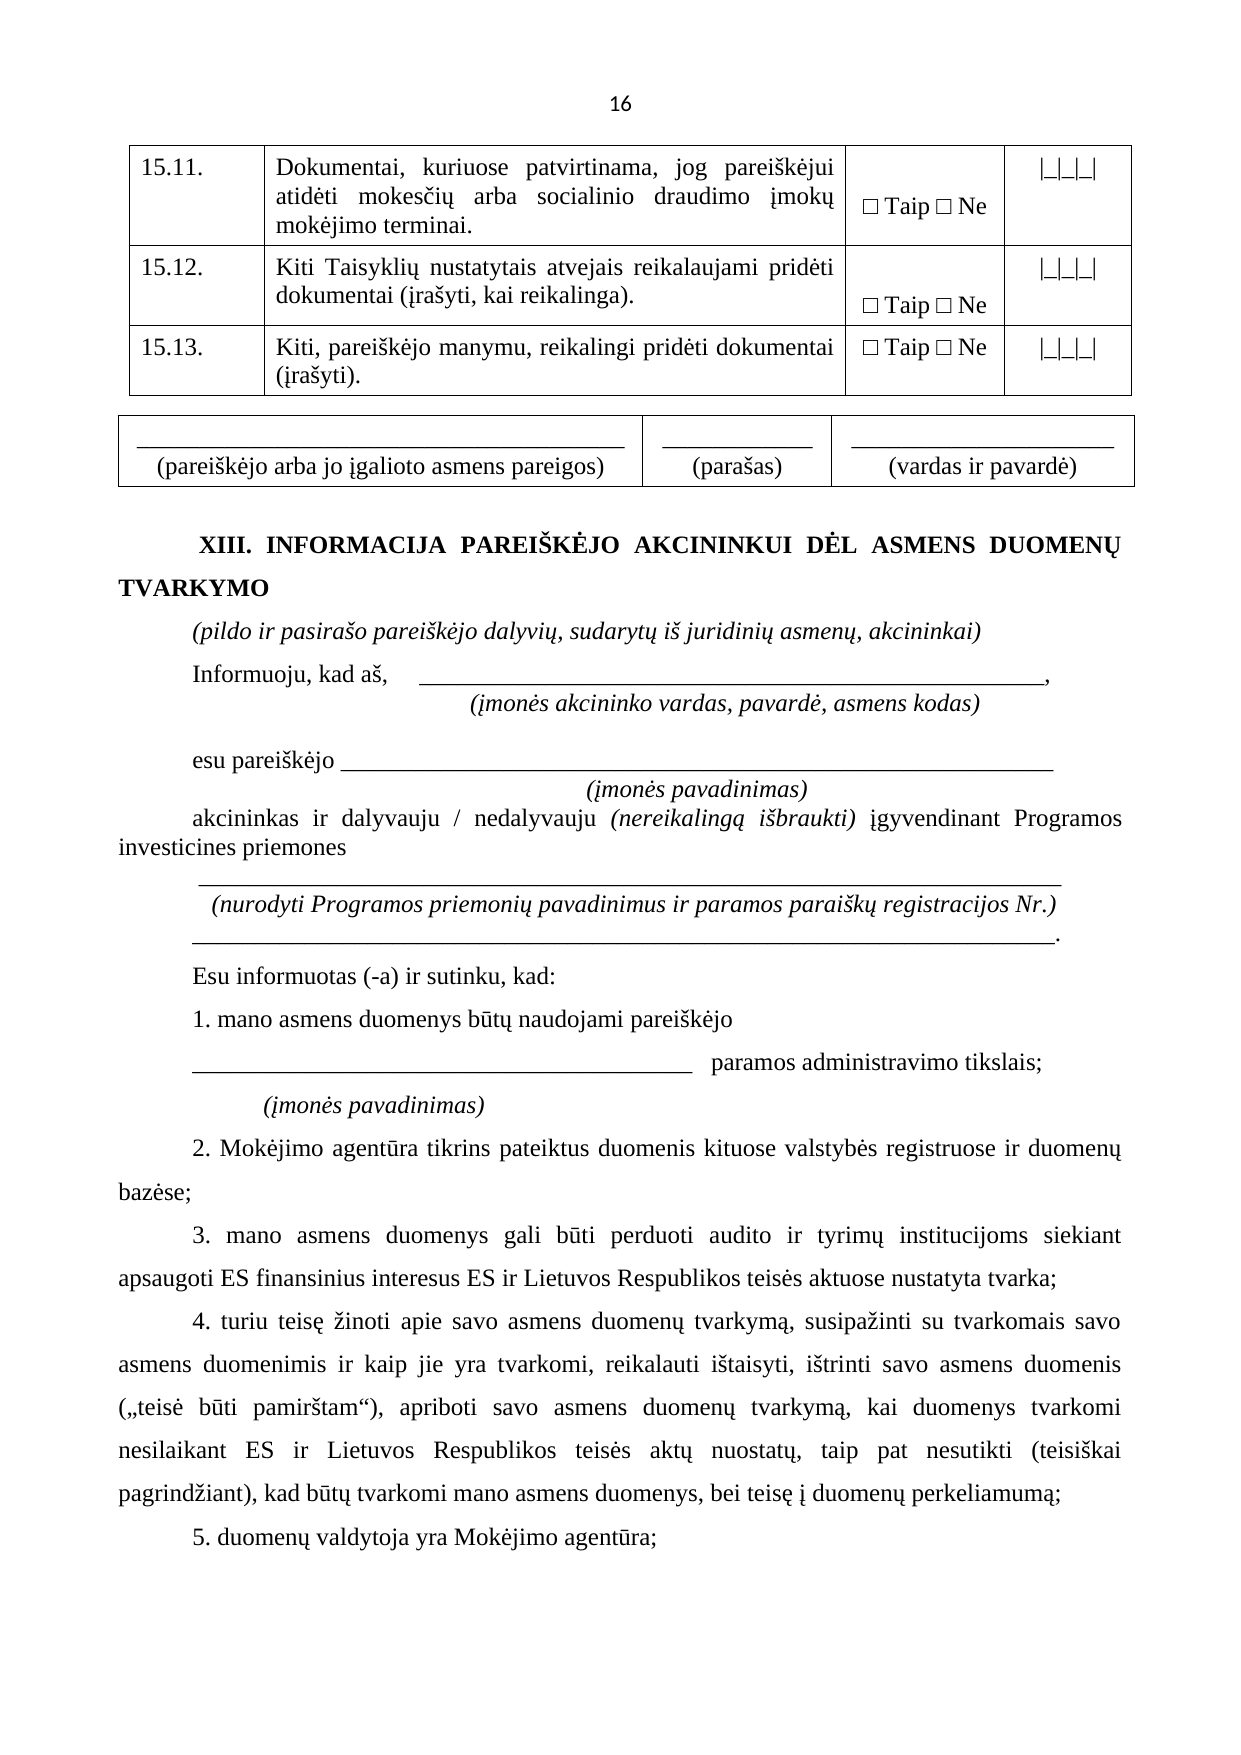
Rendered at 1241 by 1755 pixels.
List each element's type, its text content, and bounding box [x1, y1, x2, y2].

text esu pareiškėjo _________________________________________________________ [118, 745, 1122, 774]
table_header _______________________________________ (pareiškėjo arba jo įgalioto asmens pareigos) [119, 416, 642, 486]
text 5. duomenų valdytoja yra Mokėjimo agentūra; [118, 1522, 1122, 1550]
table_header _____________________ (vardas ir pavardė) [832, 416, 1134, 486]
text (nurodyti Programos priemonių pavadinimus ir paramos paraiškų registracijos Nr.) [118, 889, 1122, 918]
text ________________________________________ paramos administravimo tikslais; [118, 1047, 1122, 1076]
table_cell □ Taip □ Ne [846, 246, 1004, 324]
table_cell Dokumentai, kuriuose patvirtinama, jog pareiškėjui atidėti mokesčių arba socialinio draudimo įmokų mokėjimo terminai. [265, 146, 845, 244]
table_cell Kiti Taisyklių nustatytais atvejais reikalaujami pridėti dokumentai (įrašyti, kai reikalinga). [265, 246, 845, 324]
text 4. turiu teisę žinoti apie savo asmens duomenų tvarkymą, susipažinti su tvarkomais savo asmens duomenimis ir kaip jie yra tvarkomi, reikalauti ištaisyti, ištrinti savo asmens duomenis („teisė būti pamirštam“), apriboti savo asmens duomenų tvarkymą, kai duomenys tvarkomi nesilaikant ES ir Lietuvos Respublikos teisės aktų nuostatų, taip pat nesutikti (teisiškai pagrindžiant), kad būtų tvarkomi mano asmens duomenys, bei teisę į duomenų perkeliamumą; [118, 1306, 1122, 1507]
text Esu informuotas (-a) ir sutinku, kad: [118, 961, 1122, 990]
table_cell Kiti, pareiškėjo manymu, reikalingi pridėti dokumentai (įrašyti). [265, 326, 845, 395]
table_cell 15.11. [130, 146, 264, 244]
table_cell □ Taip □ Ne [846, 326, 1004, 395]
text akcininkas ir dalyvauju / nedalyvauju (nereikalingą išbraukti) įgyvendinant Programos investicines priemones [118, 803, 1122, 860]
table_header ____________ (parašas) [643, 416, 831, 486]
table_cell 15.13. [130, 326, 264, 395]
table_cell |_|_|_| [1005, 246, 1131, 324]
text (įmonės akcininko vardas, pavardė, asmens kodas) [118, 688, 1122, 717]
text 2. Mokėjimo agentūra tikrins pateiktus duomenis kituose valstybės registruose ir duomenų bazėse; [118, 1133, 1122, 1205]
text Informuoju, kad aš, __________________________________________________, [118, 659, 1122, 688]
text _____________________________________________________________________. [118, 918, 1122, 947]
table_cell 15.12. [130, 246, 264, 324]
text (įmonės pavadinimas) [118, 1090, 1122, 1119]
text (įmonės pavadinimas) [118, 774, 1122, 803]
table_cell |_|_|_| [1005, 326, 1131, 395]
text _____________________________________________________________________ [118, 860, 1122, 889]
text XIII. INFORMACIJA PAREIŠKĖJO AKCININKUI DĖL ASMENS DUOMENŲ TVARKYMO [118, 530, 1122, 602]
text 1. mano asmens duomenys būtų naudojami pareiškėjo [118, 1004, 1122, 1033]
text 3. mano asmens duomenys gali būti perduoti audito ir tyrimų institucijoms siekiant apsaugoti ES finansinius interesus ES ir Lietuvos Respublikos teisės aktuose nustatyta tvarka; [118, 1220, 1122, 1292]
table_cell |_|_|_| [1005, 146, 1131, 244]
text (pildo ir pasirašo pareiškėjo dalyvių, sudarytų iš juridinių asmenų, akcininkai) [118, 616, 1122, 645]
table_cell □ Taip □ Ne [846, 146, 1004, 244]
